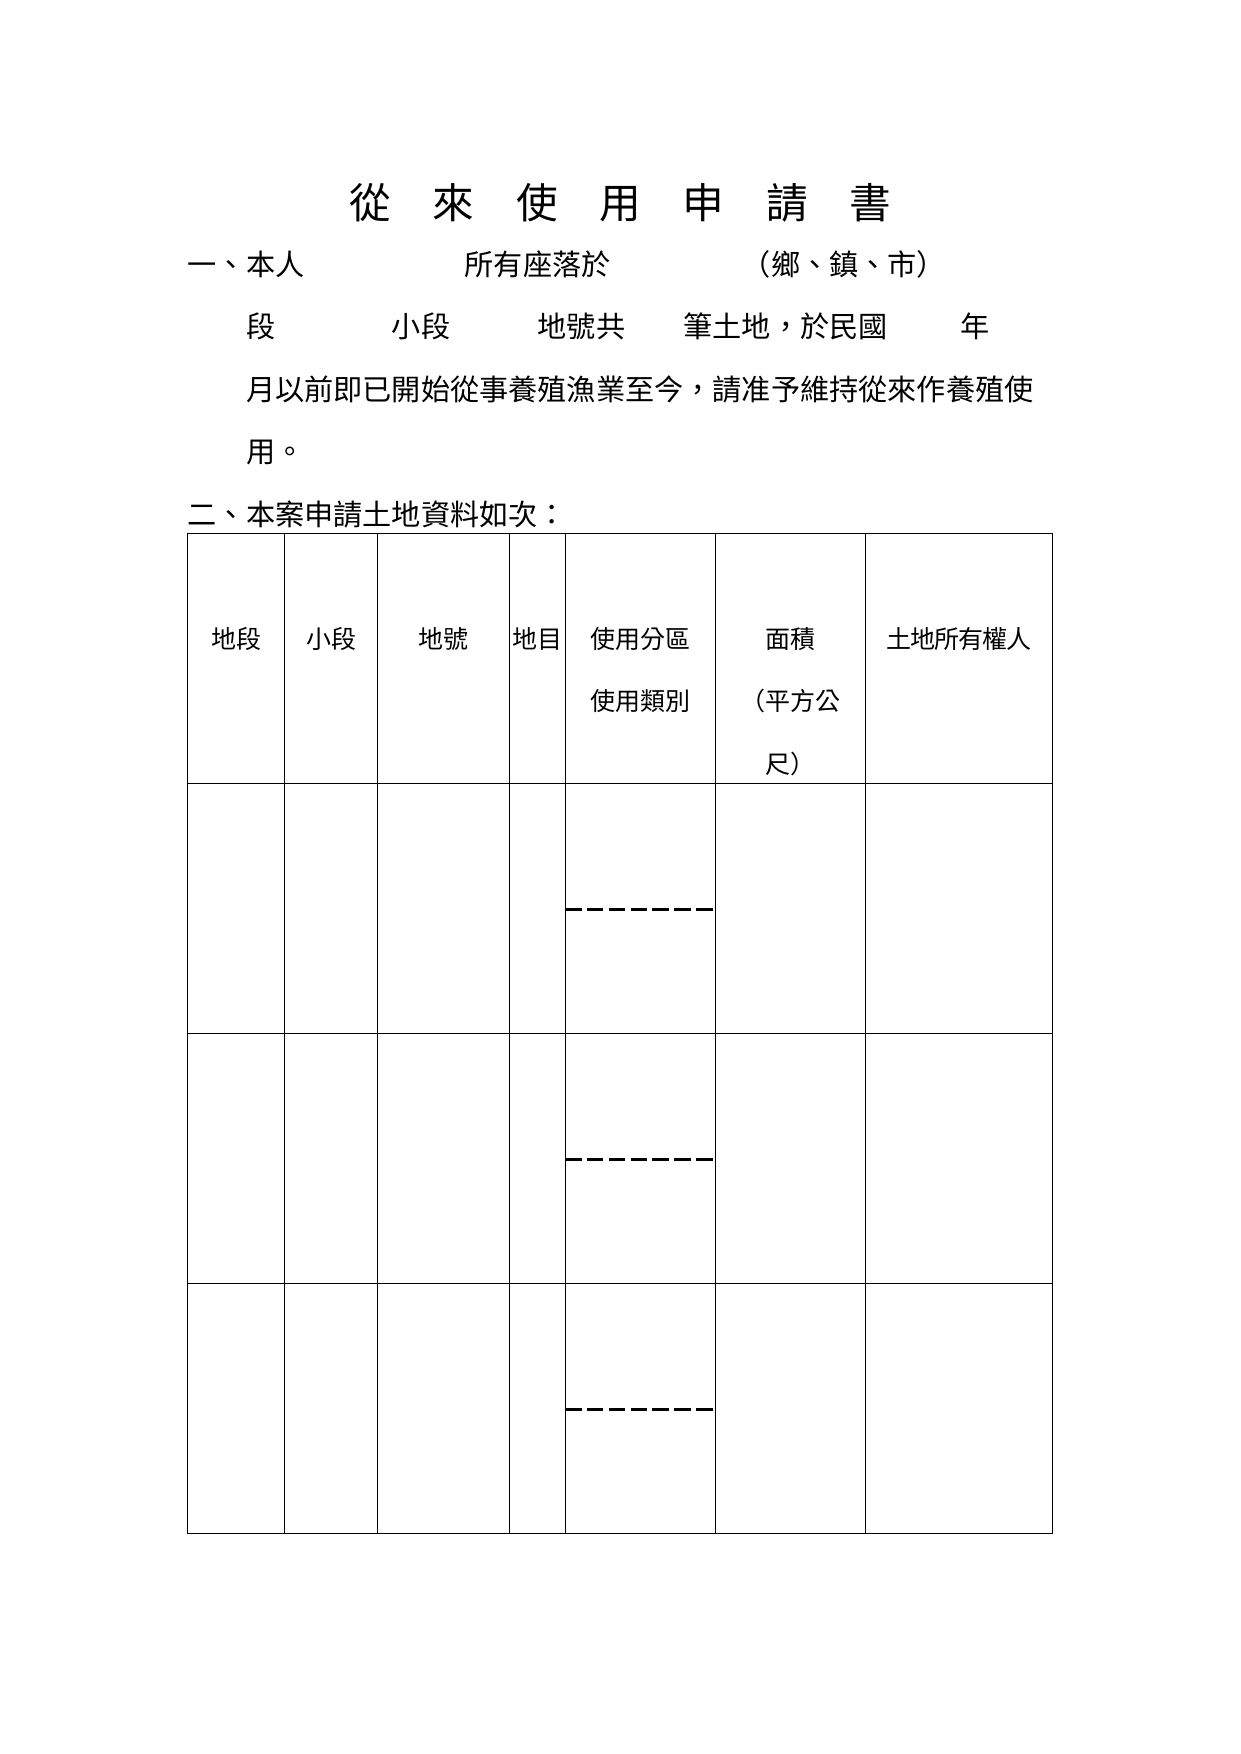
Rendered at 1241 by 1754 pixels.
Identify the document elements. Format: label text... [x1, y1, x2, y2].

table_cell [716, 784, 865, 1033]
table_cell [866, 784, 1052, 1033]
table_header 面積 （平方公尺） [716, 534, 865, 783]
text 二、本案申請土地資料如次： [187, 471, 1053, 533]
table_header 小段 [285, 534, 377, 783]
table_header 地段 [188, 534, 284, 783]
table_cell [378, 784, 509, 1033]
table_cell [510, 1284, 565, 1533]
table_cell [188, 1284, 284, 1533]
table_cell [285, 784, 377, 1033]
table_cell [510, 784, 565, 1033]
table_cell [566, 784, 715, 908]
table_cell [285, 1284, 377, 1533]
table_cell [566, 1158, 715, 1283]
table_cell [566, 908, 715, 1033]
table_cell [566, 1034, 715, 1158]
table_cell [378, 1284, 509, 1533]
table_header 地號 [378, 534, 509, 783]
table_cell [188, 784, 284, 1033]
table_cell [378, 1034, 509, 1283]
table_header 土地所有權人 [866, 534, 1052, 783]
table_cell [716, 1034, 865, 1283]
table_cell [285, 1034, 377, 1283]
text 一、本人 所有座落於 （鄉、鎮、市） 段 小段 地號共 筆土地，於民國 年 月以前即已開始從事養殖漁業至今，請准予維持從來作養殖使用。 [187, 221, 1053, 471]
table_header 使用分區 使用類別 [566, 534, 715, 783]
table_cell [188, 1034, 284, 1283]
table_cell [716, 1284, 865, 1533]
table_cell [566, 1284, 715, 1408]
table_cell [866, 1034, 1052, 1283]
table_cell [866, 1284, 1052, 1533]
table_header 地目 [510, 534, 565, 783]
table_cell [566, 1408, 715, 1533]
table_cell [510, 1034, 565, 1283]
text 從 來 使 用 申 請 書 [187, 158, 1053, 221]
